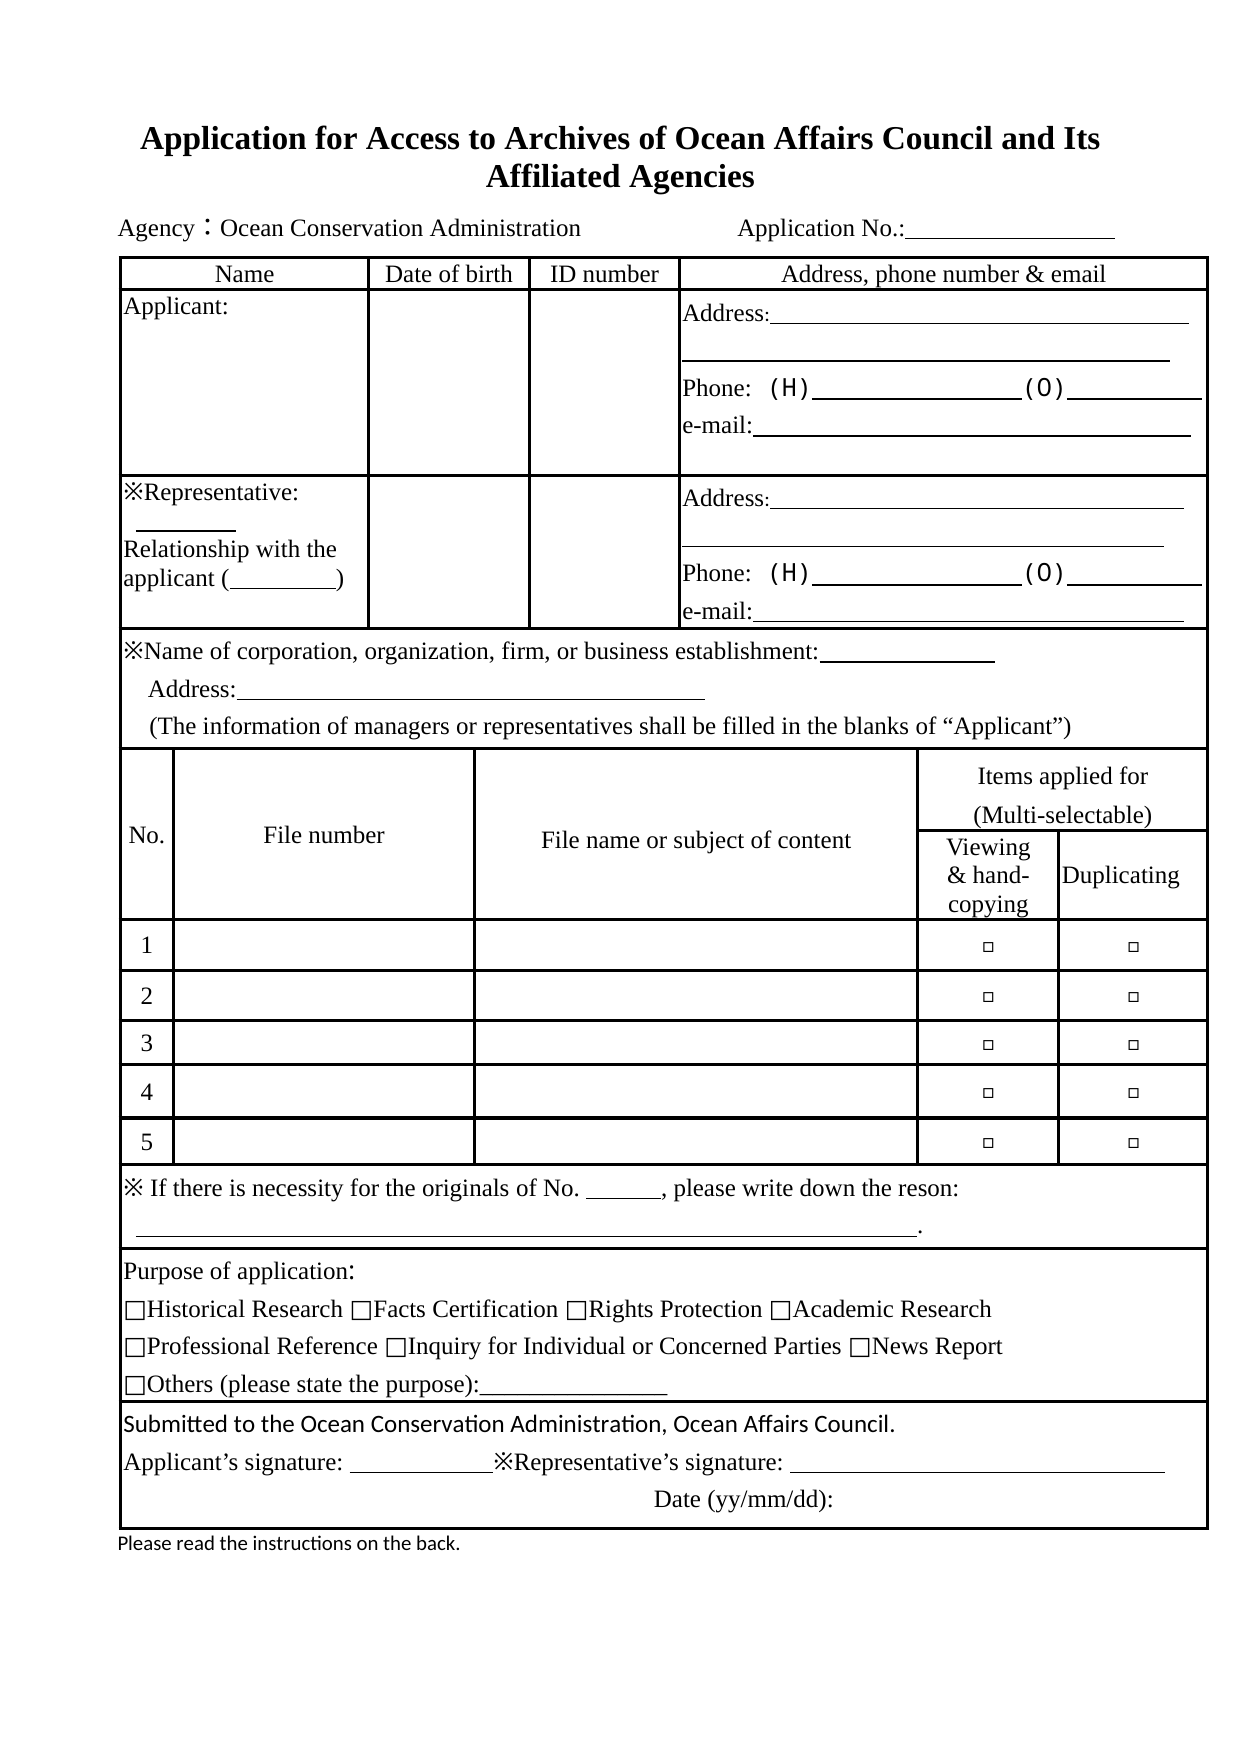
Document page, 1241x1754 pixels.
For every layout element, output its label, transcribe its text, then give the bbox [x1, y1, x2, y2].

table_cell [476, 1066, 916, 1116]
table_cell Viewing & hand-copying [919, 832, 1057, 918]
table_header Name [122, 259, 367, 288]
table_cell [370, 291, 528, 473]
table_cell Items applied for (Multi-selectable) [919, 750, 1206, 829]
table_cell 4 [122, 1066, 172, 1116]
table_cell □ [919, 972, 1057, 1019]
table_cell File name or subject of content [476, 750, 916, 918]
table_cell ※ If there is necessity for the originals of No. , please write down the reson: . [122, 1166, 1206, 1247]
table_cell □ [919, 1120, 1057, 1163]
table_cell □ [919, 1066, 1057, 1116]
table_cell [175, 921, 473, 968]
table_cell Submitted to the Ocean Conservation Administration, Ocean Affairs Council. Applicant’s signature: ※Representative’s signature: Date (yy/mm/dd): [122, 1403, 1206, 1527]
table_cell 5 [122, 1120, 172, 1163]
text Agency：Ocean Conservation Administration Application No.: [117, 207, 1123, 243]
table_cell Address: Phone: (H) (O) e-mail: [681, 477, 1206, 627]
table_cell 1 [122, 921, 172, 968]
table_cell 3 [122, 1022, 172, 1063]
table_cell Address: Phone: (H) (O) e-mail: [681, 291, 1206, 473]
table_cell Purpose of application: □Historical Research □Facts Certification □Rights Protection □Academic Research □Professional Reference □Inquiry for Individual or Concerned Parties □News Report □Others (please state the purpose):_______________ [122, 1250, 1206, 1400]
table_cell [476, 1022, 916, 1063]
table_cell □ [919, 921, 1057, 968]
table_cell □ [1060, 921, 1206, 968]
table_header Date of birth [370, 259, 528, 288]
table_cell [175, 1022, 473, 1063]
table_cell ※Name of corporation, organization, firm, or business establishment: Address: (The information of managers or representatives shall be filled in the blanks of “Applicant”) [122, 630, 1206, 747]
table_cell [531, 477, 678, 627]
table_cell □ [1060, 972, 1206, 1019]
text Please read the instructions on the back. [117, 1530, 1123, 1556]
table_cell □ [1060, 1022, 1206, 1063]
table_cell [476, 972, 916, 1019]
table_cell ※Representative: Relationship with the applicant ( ) [122, 477, 367, 627]
table_cell [175, 1066, 473, 1116]
table_cell □ [1060, 1066, 1206, 1116]
text Application for Access to Archives of Ocean Affairs Council and Its Affiliated Agencies [117, 118, 1123, 195]
table_cell [370, 477, 528, 627]
table_cell File number [175, 750, 473, 918]
table_cell [175, 972, 473, 1019]
table_cell □ [1060, 1120, 1206, 1163]
table_cell [476, 921, 916, 968]
table_header Address, phone number & email [681, 259, 1206, 288]
table_cell No. [122, 750, 172, 918]
table_cell [175, 1120, 473, 1163]
table_cell 2 [122, 972, 172, 1019]
table_cell Applicant: [122, 291, 367, 473]
table_cell [476, 1120, 916, 1163]
table_cell [531, 291, 678, 473]
table_header ID number [531, 259, 678, 288]
table_cell □ [919, 1022, 1057, 1063]
table_cell Duplicating [1060, 832, 1206, 918]
